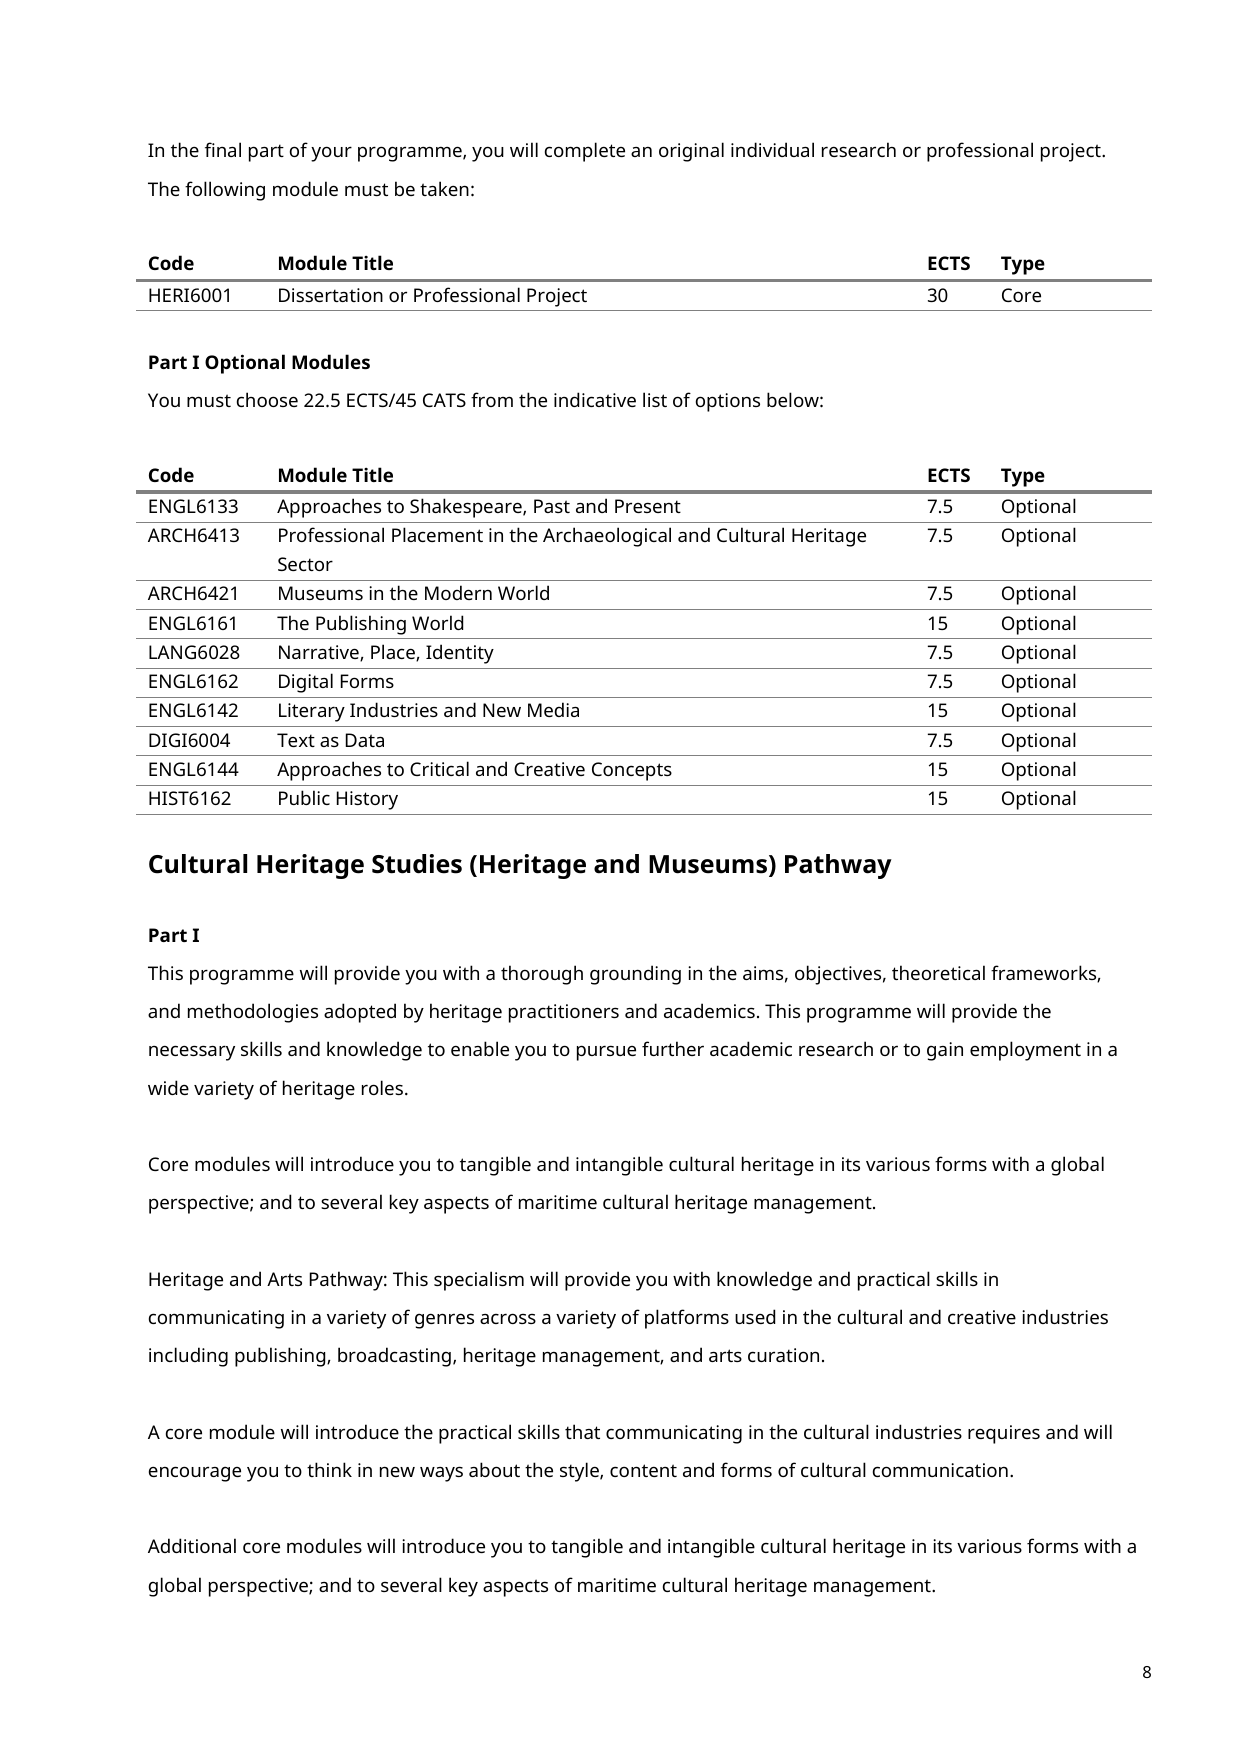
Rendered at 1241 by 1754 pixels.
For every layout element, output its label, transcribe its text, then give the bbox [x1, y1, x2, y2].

table_cell Professional Placement in the Archaeological and Cultural Heritage Sector [266, 523, 916, 580]
table_cell Public History [266, 786, 916, 814]
table_cell 7.5 [916, 669, 989, 697]
table_cell 7.5 [916, 639, 989, 667]
table_cell Core [989, 282, 1152, 310]
table_cell 7.5 [916, 523, 989, 580]
table_cell Optional [989, 523, 1152, 580]
table_cell Optional [989, 756, 1152, 784]
table_cell In the final part of your programme, you will complete an original individual research or professional project. The following module must be taken: [136, 137, 1152, 251]
table_cell LANG6028 [136, 639, 266, 667]
table_cell 30 [916, 282, 989, 310]
table_cell Optional [989, 610, 1152, 638]
table_cell Module Title [266, 251, 916, 279]
table_cell ENGL6133 [136, 494, 266, 522]
table_cell 7.5 [916, 494, 989, 522]
table_cell ARCH6413 [136, 523, 266, 580]
table_cell Type [989, 462, 1152, 490]
table_cell ENGL6144 [136, 756, 266, 784]
table_cell Dissertation or Professional Project [266, 282, 916, 310]
table_cell Module Title [266, 462, 916, 490]
table_cell 7.5 [916, 727, 989, 755]
table_cell 15 [916, 756, 989, 784]
table_cell Cultural Heritage Studies (Heritage and Museums) Pathway [136, 815, 1152, 884]
table_cell Text as Data [266, 727, 916, 755]
table_cell Optional [989, 698, 1152, 726]
table_cell 15 [916, 610, 989, 638]
table_cell Code [136, 462, 266, 490]
table_cell Narrative, Place, Identity [266, 639, 916, 667]
table_cell ECTS [916, 251, 989, 279]
table_cell HERI6001 [136, 282, 266, 310]
table_cell Digital Forms [266, 669, 916, 697]
table_cell ECTS [916, 462, 989, 490]
table_cell Code [136, 251, 266, 279]
table_cell Museums in the Modern World [266, 581, 916, 609]
table_cell Optional [989, 786, 1152, 814]
table_cell HIST6162 [136, 786, 266, 814]
table_cell Optional [989, 639, 1152, 667]
table_cell 15 [916, 698, 989, 726]
table_cell Optional [989, 494, 1152, 522]
table_cell Approaches to Shakespeare, Past and Present [266, 494, 916, 522]
table_cell Approaches to Critical and Creative Concepts [266, 756, 916, 784]
table_cell ENGL6162 [136, 669, 266, 697]
table_cell 15 [916, 786, 989, 814]
table_cell DIGI6004 [136, 727, 266, 755]
table_cell ARCH6421 [136, 581, 266, 609]
table_cell Part I Optional Modules You must choose 22.5 ECTS/45 CATS from the indicative list of options below: [136, 311, 1152, 462]
table_cell 7.5 [916, 581, 989, 609]
table_cell Optional [989, 581, 1152, 609]
table_cell Literary Industries and New Media [266, 698, 916, 726]
table_cell Part I This programme will provide you with a thorough grounding in the aims, objectives, theoretical frameworks, and methodologies adopted by heritage practitioners and academics. This programme will provide the necessary skills and knowledge to enable you to pursue further academic research or to gain employment in a wide variety of heritage roles. Core modules will introduce you to tangible and intangible cultural heritage in its various forms with a global perspective; and to several key aspects of maritime cultural heritage management. Heritage and Arts Pathway: This specialism will provide you with knowledge and practical skills in communicating in a variety of genres across a variety of platforms used in the cultural and creative industries including publishing, broadcasting, heritage management, and arts curation. A core module will introduce the practical skills that communicating in the cultural industries requires and will encourage you to think in new ways about the style, content and forms of cultural communication. Additional core modules will introduce you to tangible and intangible cultural heritage in its various forms with a global perspective; and to several key aspects of maritime cultural heritage management. [136, 884, 1152, 1597]
table_cell Type [989, 251, 1152, 279]
table_cell ENGL6142 [136, 698, 266, 726]
table_cell The Publishing World [266, 610, 916, 638]
table_cell ENGL6161 [136, 610, 266, 638]
table_cell Optional [989, 727, 1152, 755]
table_cell Optional [989, 669, 1152, 697]
